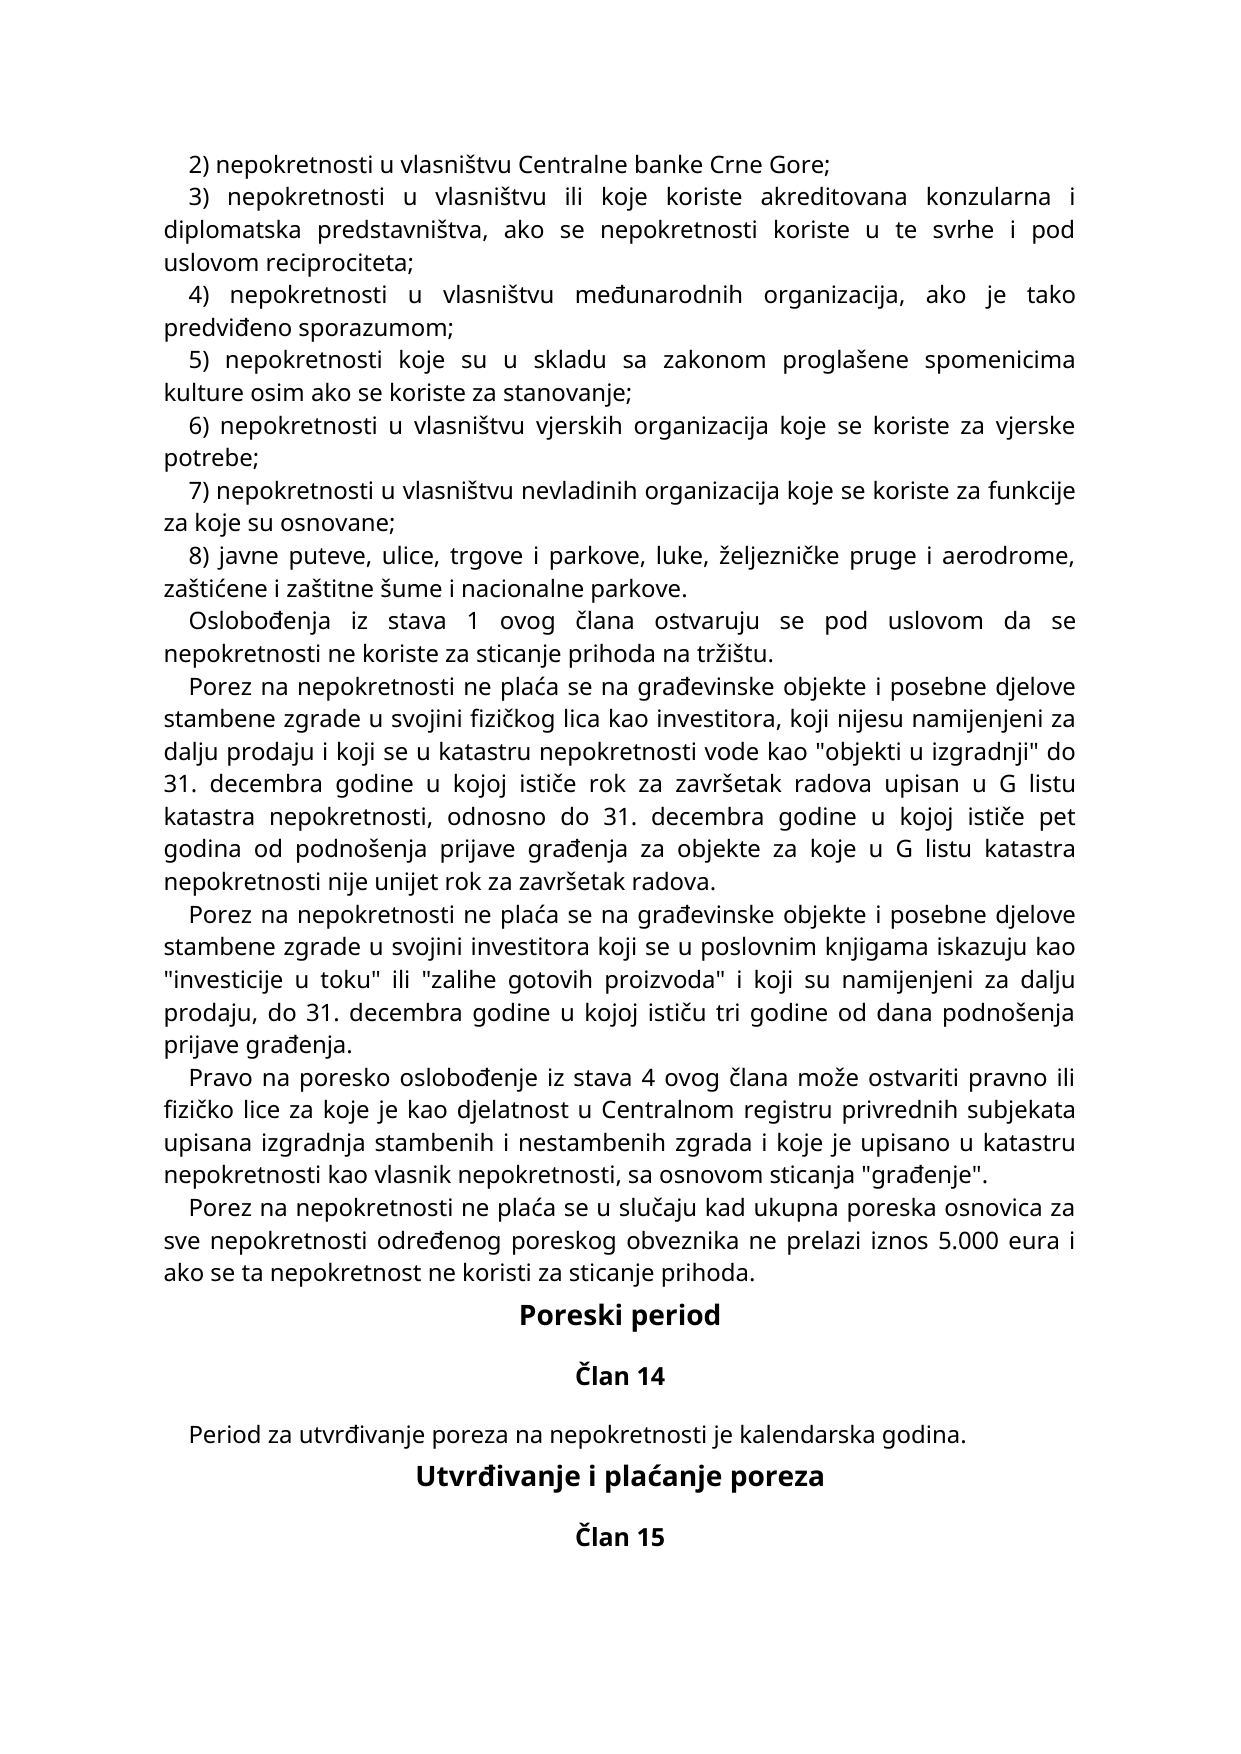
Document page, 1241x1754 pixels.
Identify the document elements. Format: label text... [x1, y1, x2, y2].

text 7) nepokretnosti u vlasništvu nevladinih organizacija koje se koriste za funkcije za koje su osnovane; [163, 474, 1077, 539]
text 5) nepokretnosti koje su u skladu sa zakonom proglašene spomenicima kulture osim ako se koriste za stanovanje; [163, 343, 1077, 408]
text Porez na nepokretnosti ne plaća se na građevinske objekte i posebne djelove stambene zgrade u svojini fizičkog lica kao investitora, koji nijesu namijenjeni za dalju prodaju i koji se u katastru nepokretnosti vode kao "objekti u izgradnji" do 31. decembra godine u kojoj ističe rok za završetak radova upisan u G listu katastra nepokretnosti, odnosno do 31. decembra godine u kojoj ističe pet godina od podnošenja prijave građenja za objekte za koje u G listu katastra nepokretnosti nije unijet rok za završetak radova. [163, 669, 1077, 897]
text Period za utvrđivanje poreza na nepokretnosti je kalendarska godina. [163, 1417, 1077, 1450]
text Poreski period [148, 1295, 1093, 1333]
text Porez na nepokretnosti ne plaća se na građevinske objekte i posebne djelove stambene zgrade u svojini investitora koji se u poslovnim knjigama iskazuju kao "investicije u toku" ili "zalihe gotovih proizvoda" i koji su namijenjeni za dalju prodaju, do 31. decembra godine u kojoj ističu tri godine od dana podnošenja prijave građenja. [163, 897, 1077, 1061]
text 8) javne puteve, ulice, trgove i parkove, luke, željezničke pruge i aerodrome, zaštićene i zaštitne šume i nacionalne parkove. [163, 539, 1077, 604]
text 4) nepokretnosti u vlasništvu međunarodnih organizacija, ako je tako predviđeno sporazumom; [163, 278, 1077, 343]
text 3) nepokretnosti u vlasništvu ili koje koriste akreditovana konzularna i diplomatska predstavništva, ako se nepokretnosti koriste u te svrhe i pod uslovom reciprociteta; [163, 180, 1077, 278]
text Pravo na poresko oslobođenje iz stava 4 ovog člana može ostvariti pravno ili fizičko lice za koje je kao djelatnost u Centralnom registru privrednih subjekata upisana izgradnja stambenih i nestambenih zgrada i koje je upisano u katastru nepokretnosti kao vlasnik nepokretnosti, sa osnovom sticanja "građenje". [163, 1061, 1077, 1191]
text Oslobođenja iz stava 1 ovog člana ostvaruju se pod uslovom da se nepokretnosti ne koriste za sticanje prihoda na tržištu. [163, 604, 1077, 669]
text Član 15 [148, 1519, 1093, 1554]
text Utvrđivanje i plaćanje poreza [148, 1456, 1093, 1494]
text 2) nepokretnosti u vlasništvu Centralne banke Crne Gore; [163, 148, 1077, 180]
text Porez na nepokretnosti ne plaća se u slučaju kad ukupna poreska osnovica za sve nepokretnosti određenog poreskog obveznika ne prelazi iznos 5.000 eura i ako se ta nepokretnost ne koristi za sticanje prihoda. [163, 1191, 1077, 1289]
text Član 14 [148, 1358, 1093, 1392]
text 6) nepokretnosti u vlasništvu vjerskih organizacija koje se koriste za vjerske potrebe; [163, 408, 1077, 474]
